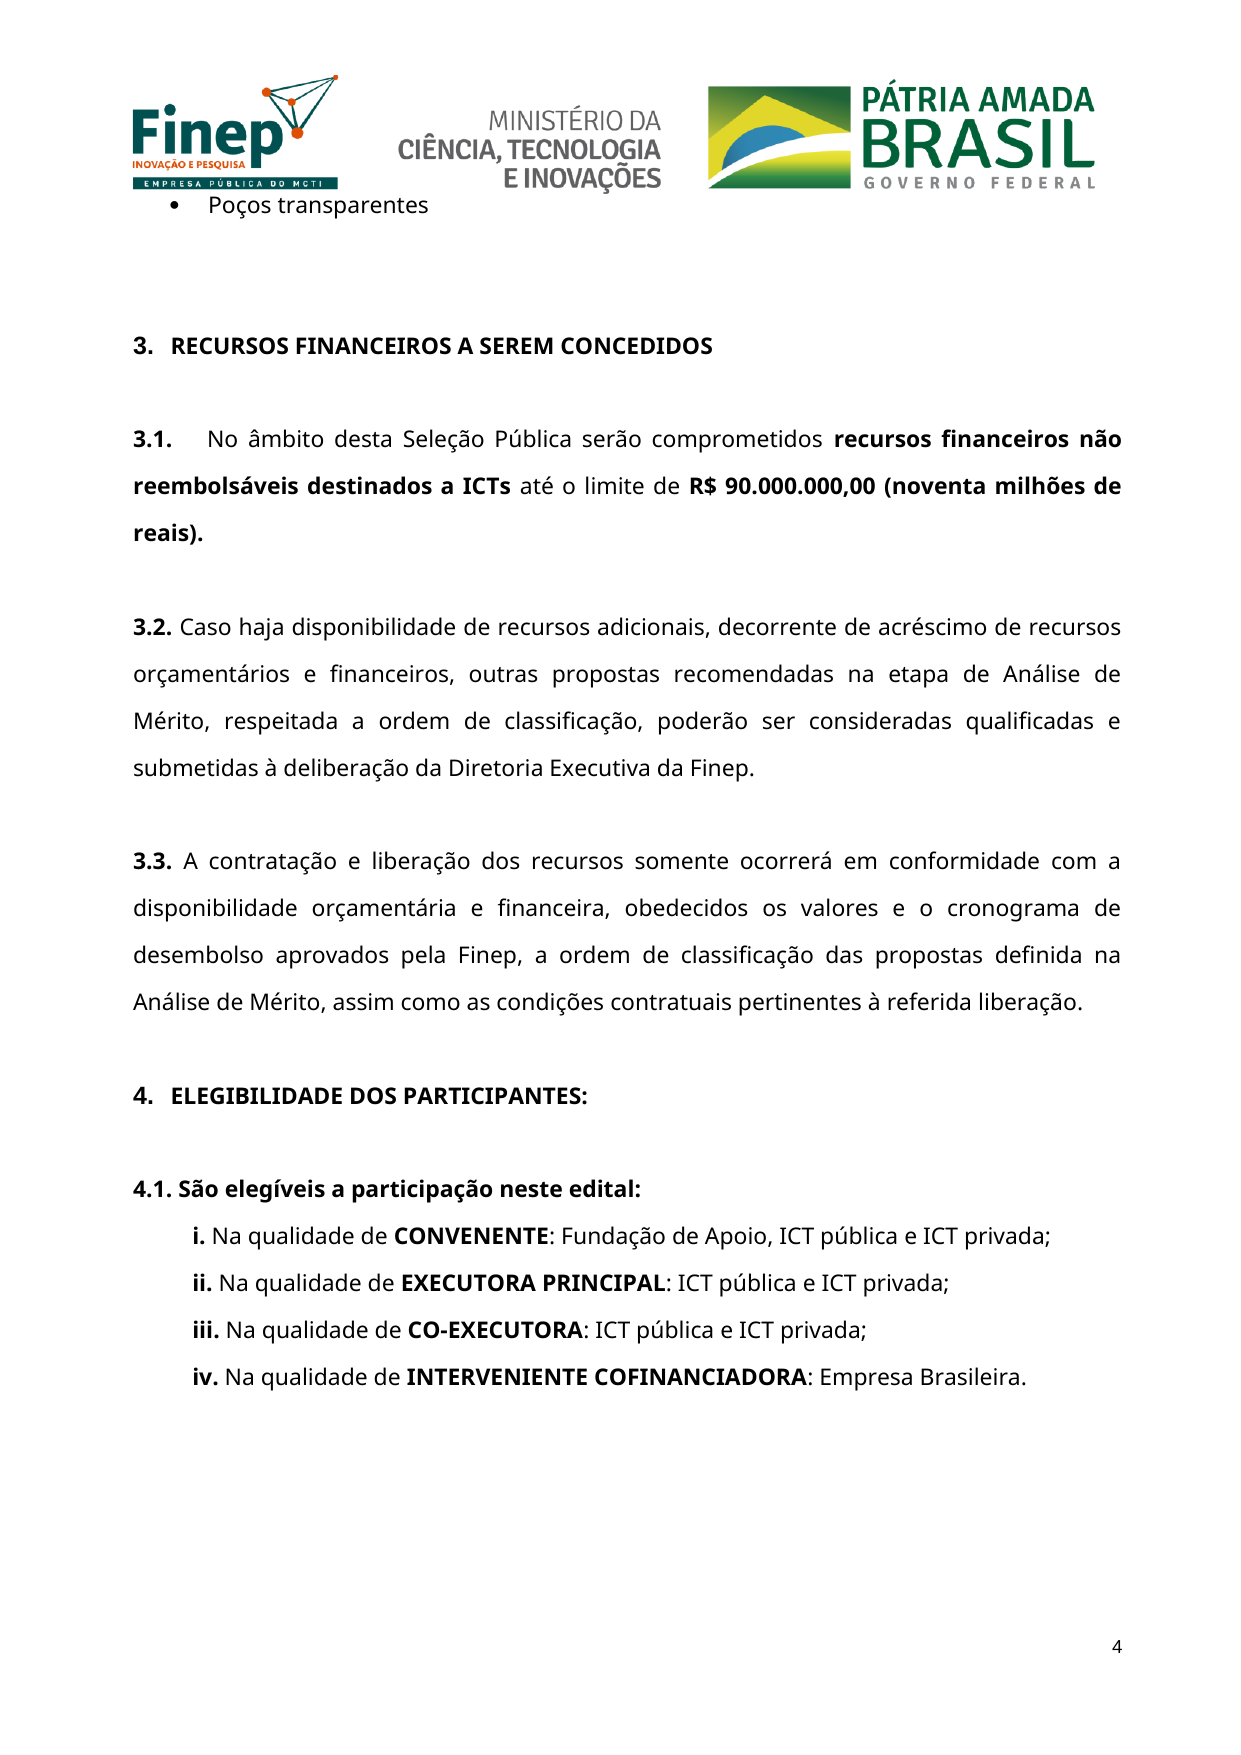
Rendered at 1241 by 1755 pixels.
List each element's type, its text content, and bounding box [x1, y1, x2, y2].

text i. Na qualidade de CONVENENTE: Fundação de Apoio, ICT pública e ICT privada; [192, 1220, 1122, 1251]
list Poços transparentes [170, 189, 1122, 220]
list No âmbito desta Seleção Pública serão comprometidos recursos financeiros não reembolsáveis destinados a ICTs até o limite de R$ 90.000.000,00 (noventa milhões de reais). [133, 423, 1122, 548]
subtitle 4.1. São elegíveis a participação neste edital: [133, 1173, 1122, 1204]
text iv. Na qualidade de INTERVENIENTE COFINANCIADORA: Empresa Brasileira. [192, 1361, 1122, 1392]
list ELEGIBILIDADE DOS PARTICIPANTES: [133, 1079, 1122, 1111]
subtitle 3.3. A contratação e liberação dos recursos somente ocorrerá em conformidade com a disponibilidade orçamentária e financeira, obedecidos os valores e o cronograma de desembolso aprovados pela Finep, a ordem de classificação das propostas definida na Análise de Mérito, assim como as condições contratuais pertinentes à referida liberação. [133, 845, 1122, 1017]
subtitle 3.2. Caso haja disponibilidade de recursos adicionais, decorrente de acréscimo de recursos orçamentários e financeiros, outras propostas recomendadas na etapa de Análise de Mérito, respeitada a ordem de classificação, poderão ser consideradas qualificadas e submetidas à deliberação da Diretoria Executiva da Finep. [133, 611, 1122, 783]
text iii. Na qualidade de CO-EXECUTORA: ICT pública e ICT privada; [192, 1314, 1122, 1345]
list RECURSOS FINANCEIROS A SEREM CONCEDIDOS [133, 329, 1122, 361]
text ii. Na qualidade de EXECUTORA PRINCIPAL: ICT pública e ICT privada; [192, 1267, 1122, 1298]
